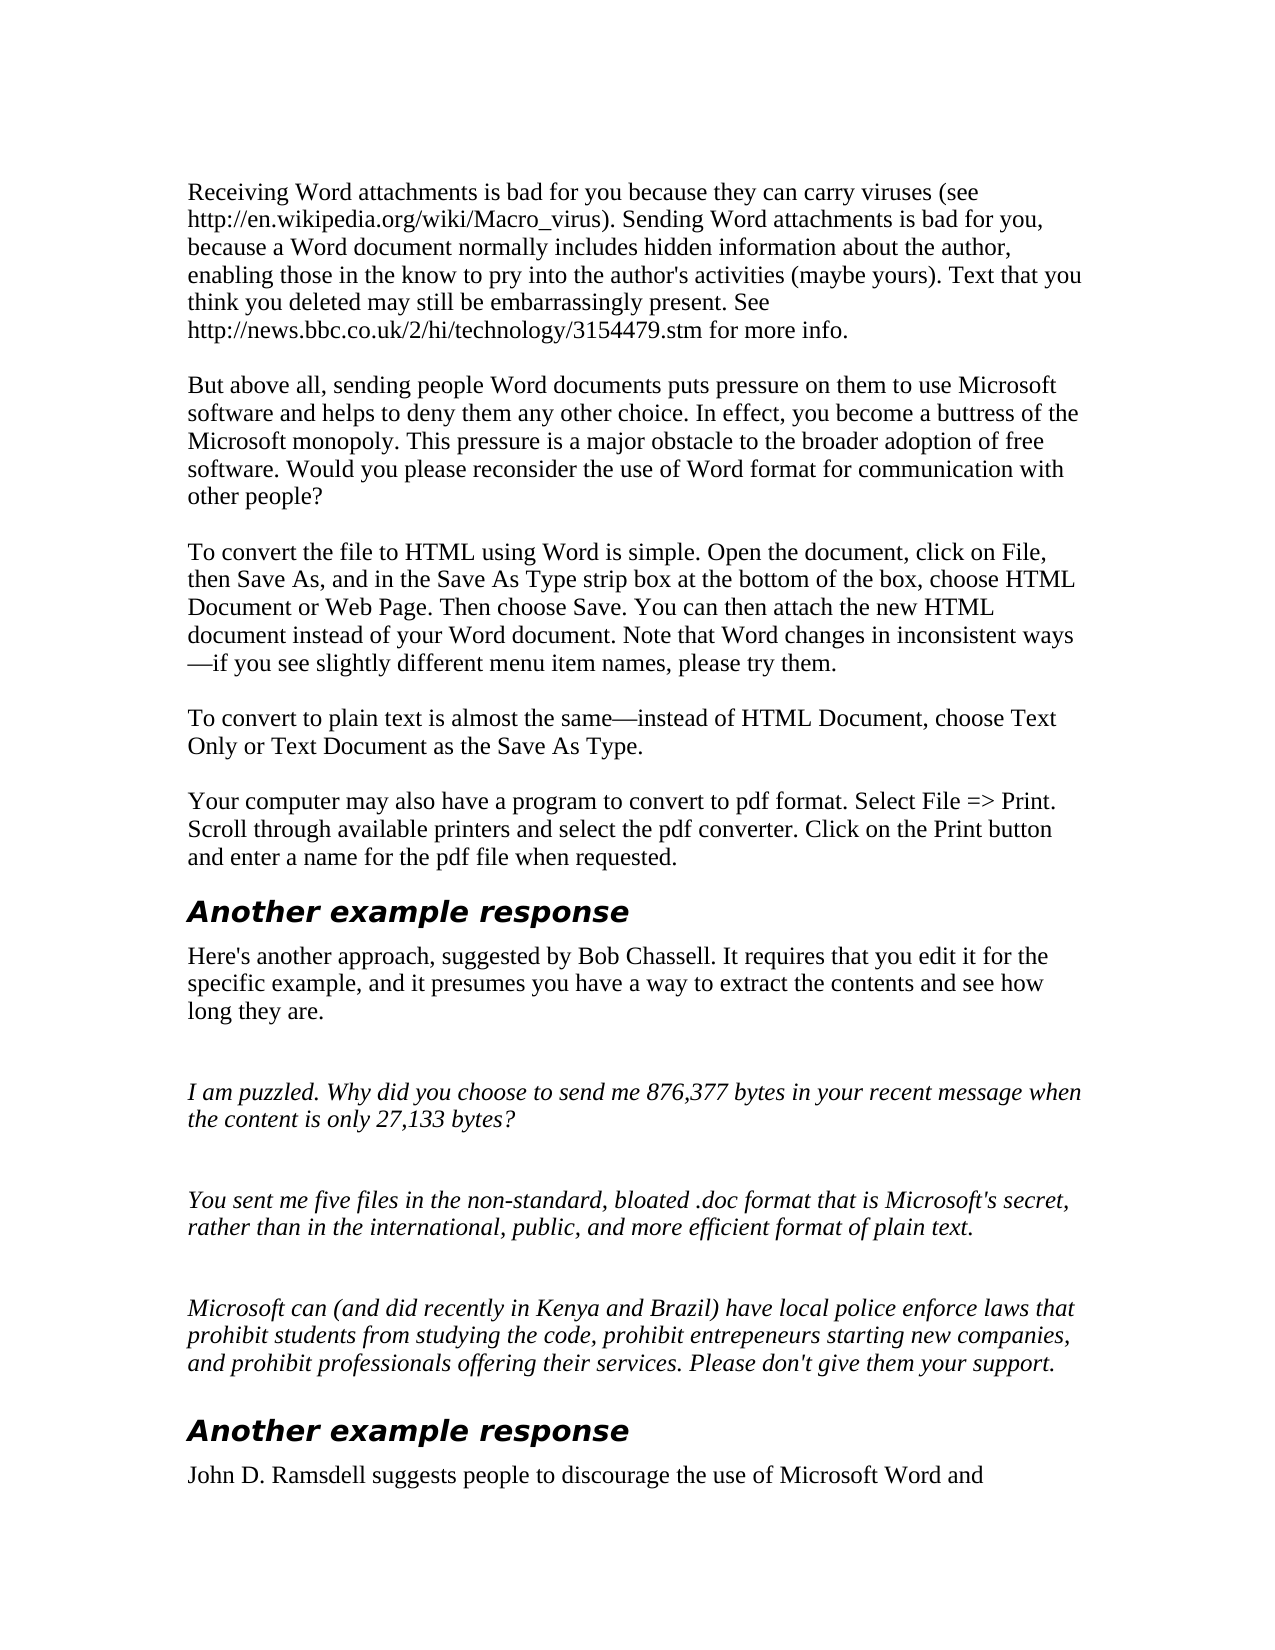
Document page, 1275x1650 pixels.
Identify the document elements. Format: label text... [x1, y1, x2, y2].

text I am puzzled. Why did you choose to send me 876,377 bytes in your recent message when the content is only 27,133 bytes? [187, 1078, 1087, 1133]
subtitle Another example response [187, 1414, 1087, 1448]
text Here's another approach, suggested by Bob Chassell. It requires that you edit it for the specific example, and it presumes you have a way to extract the contents and see how long they are. [187, 942, 1087, 1025]
text But above all, sending people Word documents puts pressure on them to use Microsoft software and helps to deny them any other choice. In effect, you become a buttress of the Microsoft monopoly. This pressure is a major obstacle to the broader adoption of free software. Would you please reconsider the use of Word format for communication with other people? [187, 372, 1087, 510]
text Receiving Word attachments is bad for you because they can carry viruses (see http://en.wikipedia.org/wiki/Macro_virus). Sending Word attachments is bad for you, because a Word document normally includes hidden information about the author, enabling those in the know to pry into the author's activities (maybe yours). Text that you think you deleted may still be embarrassingly present. See http://news.bbc.co.uk/2/hi/technology/3154479.stm for more info. [187, 178, 1087, 344]
subtitle Another example response [187, 895, 1087, 929]
text Your computer may also have a program to convert to pdf format. Select File => Print. Scroll through available printers and select the pdf converter. Click on the Print button and enter a name for the pdf file when requested. [187, 787, 1087, 870]
text To convert the file to HTML using Word is simple. Open the document, click on File, then Save As, and in the Save As Type strip box at the bottom of the box, choose HTML Document or Web Page. Then choose Save. You can then attach the new HTML document instead of your Word document. Note that Word changes in inconsistent ways—if you see slightly different menu item names, please try them. [187, 538, 1087, 676]
text John D. Ramsdell suggests people to discourage the use of Microsoft Word and [187, 1461, 1087, 1489]
text Microsoft can (and did recently in Kenya and Brazil) have local police enforce laws that prohibit students from studying the code, prohibit entrepeneurs starting new companies, and prohibit professionals offering their services. Please don't give them your support. [187, 1294, 1087, 1377]
text You sent me five files in the non-standard, bloated .doc format that is Microsoft's secret, rather than in the international, public, and more efficient format of plain text. [187, 1186, 1087, 1241]
text To convert to plain text is almost the same—instead of HTML Document, choose Text Only or Text Document as the Save As Type. [187, 704, 1087, 759]
